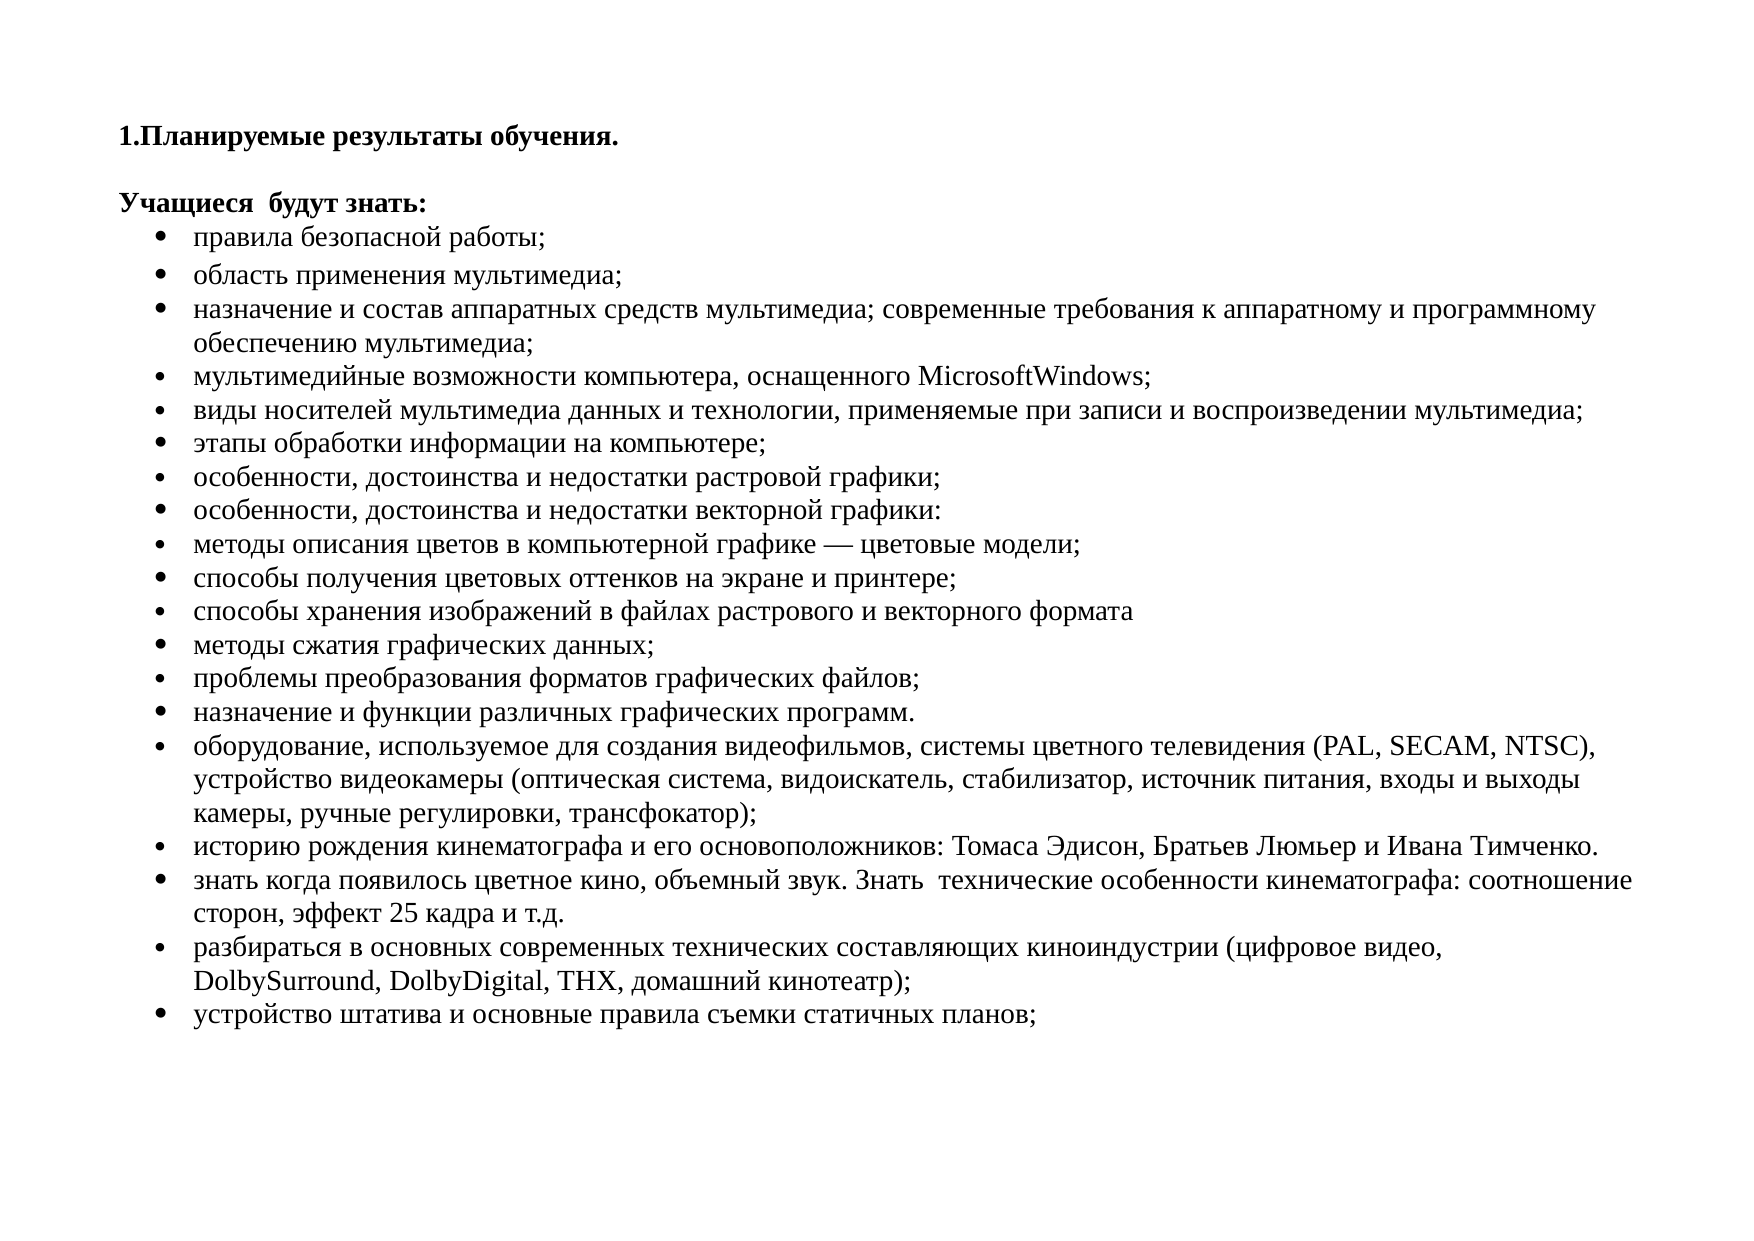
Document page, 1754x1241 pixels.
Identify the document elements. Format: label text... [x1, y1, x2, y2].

list устройство штатива и основные правила съемки статичных планов; [156, 996, 1636, 1030]
list правила безопасной работы; [156, 219, 1636, 252]
list назначение и функции различных графических программ. [156, 694, 1636, 728]
list оборудование, используемое для создания видеофильмов, системы цветного телевидения (PAL, SECAM, NTSC), устройство видеокамеры (оптическая система, видоискатель, стабилизатор, источник питания, входы и выходы камеры, ручные регулировки, трансфокатор); [156, 728, 1636, 828]
list разбираться в основных современных технических составляющих киноиндустрии (цифровое видео, DolbySurround, DolbyDigital, THX, домашний кинотеатр); [156, 929, 1636, 996]
list способы получения цветовых оттенков на экране и принтере; [156, 560, 1636, 593]
text Учащиеся будут знать: [118, 185, 1636, 219]
list способы хранения изображений в файлах растрового и векторного формата [156, 593, 1636, 627]
list виды носителей мультимедиа данных и технологии, применяемые при записи и воспроизведении мультимедиа; [156, 392, 1636, 425]
list проблемы преобразования форматов графических файлов; [156, 661, 1636, 694]
list назначение и состав аппаратных средств мультимедиа; современные требования к аппаратному и программному обеспечению мультимедиа; [156, 291, 1636, 358]
list методы описания цветов в компьютерной графике — цветовые модели; [156, 526, 1636, 560]
list мультимедийные возможности компьютера, оснащенного MicrosoftWindows; [156, 358, 1636, 392]
list этапы обработки информации на компьютере; [156, 425, 1636, 459]
list особенности, достоинства и недостатки векторной графики: [156, 492, 1636, 526]
list методы сжатия графических данных; [156, 627, 1636, 661]
list историю рождения кинематографа и его основоположников: Томаса Эдисон, Братьев Люмьер и Ивана Тимченко. [156, 828, 1636, 862]
list особенности, достоинства и недостатки растровой графики; [156, 459, 1636, 492]
list область применения мультимедиа; [156, 257, 1636, 291]
text 1.Планируемые результаты обучения. [118, 118, 1636, 152]
list знать когда появилось цветное кино, объемный звук. Знать технические особенности кинематографа: соотношение сторон, эффект 25 кадра и т.д. [156, 862, 1636, 929]
